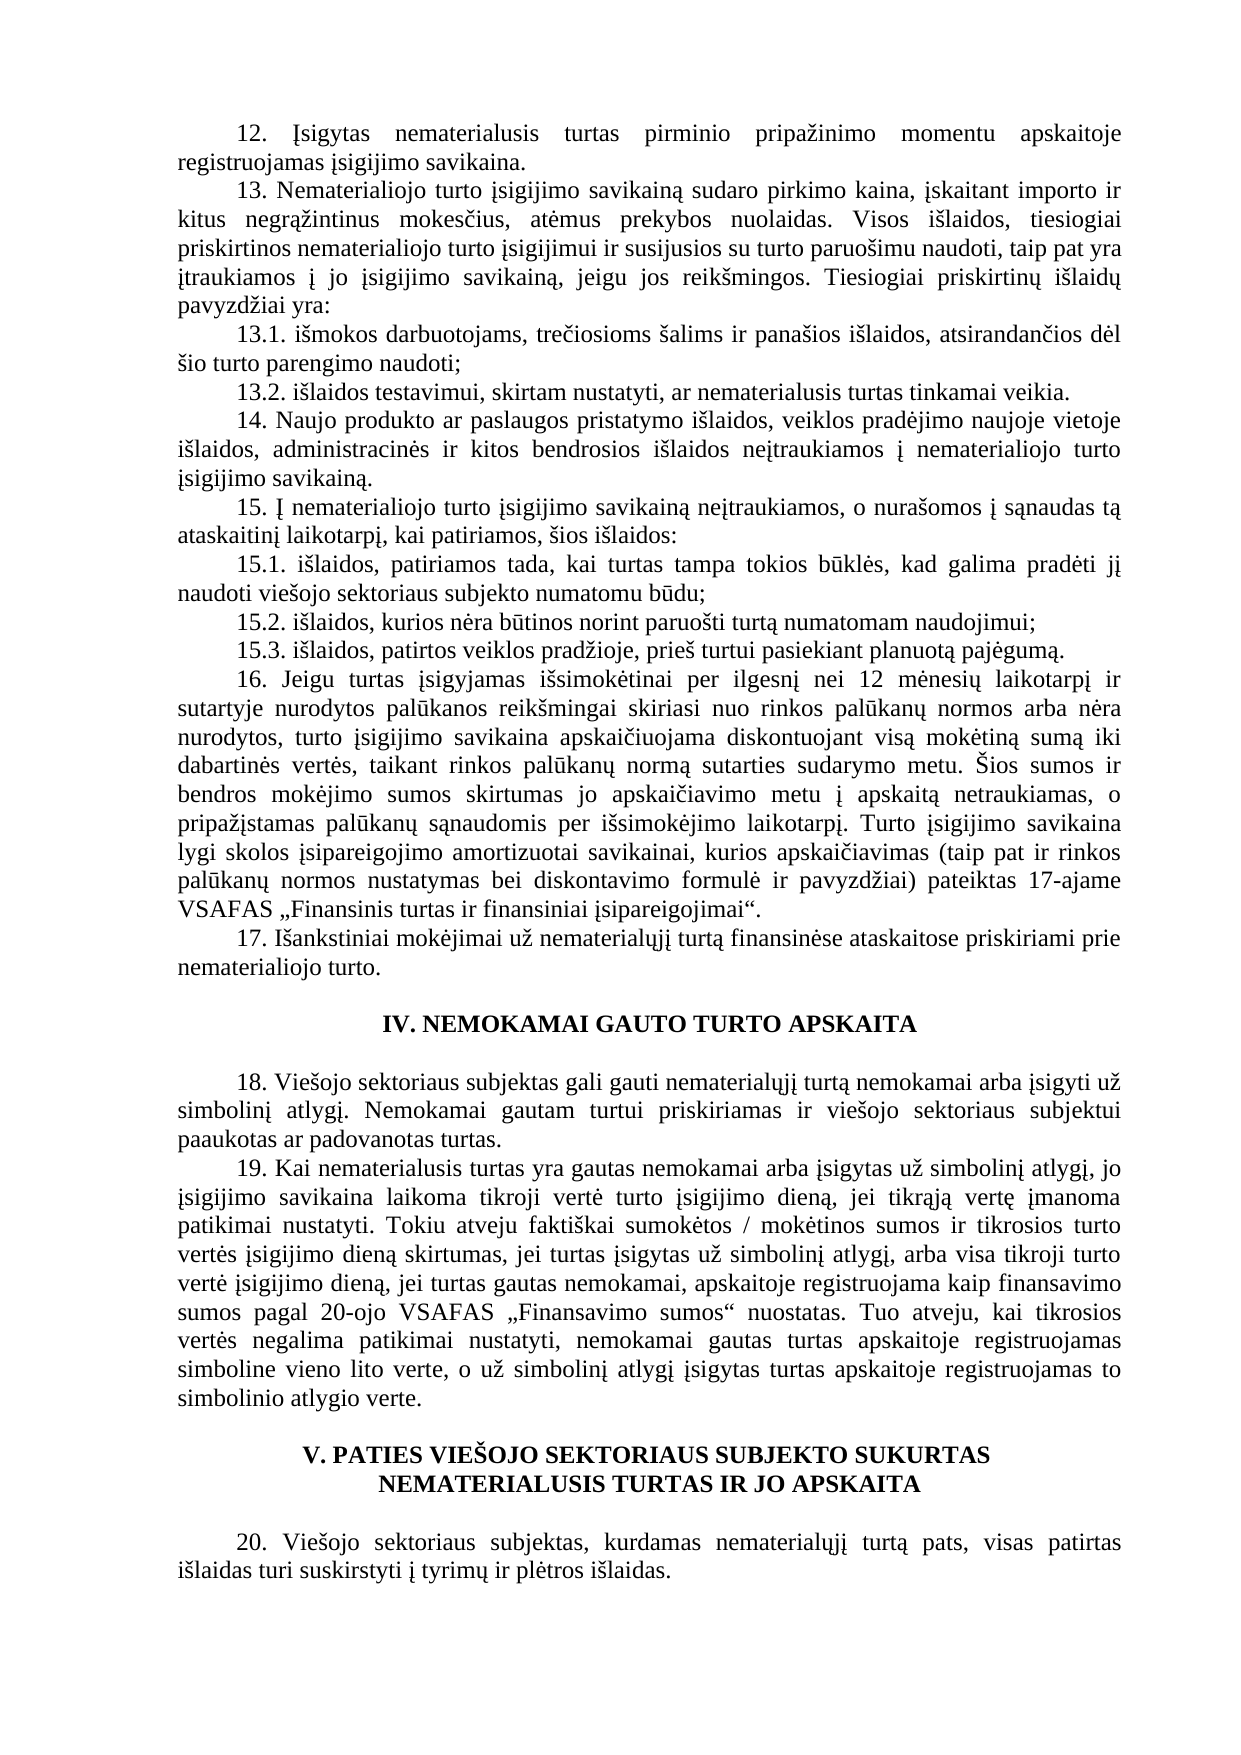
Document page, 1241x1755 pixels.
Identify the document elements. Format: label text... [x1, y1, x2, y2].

text 15. Į nematerialiojo turto įsigijimo savikainą neįtraukiamos, o nurašomos į sąnaudas tą ataskaitinį laikotarpį, kai patiriamos, šios išlaidos: [177, 492, 1122, 549]
text 20. Viešojo sektoriaus subjektas, kurdamas nematerialųjį turtą pats, visas patirtas išlaidas turi suskirstyti į tyrimų ir plėtros išlaidas. [177, 1527, 1122, 1584]
text 16. Jeigu turtas įsigyjamas išsimokėtinai per ilgesnį nei 12 mėnesių laikotarpį ir sutartyje nurodytos palūkanos reikšmingai skiriasi nuo rinkos palūkanų normos arba nėra nurodytos, turto įsigijimo savikaina apskaičiuojama diskontuojant visą mokėtiną sumą iki dabartinės vertės, taikant rinkos palūkanų normą sutarties sudarymo metu. Šios sumos ir bendros mokėjimo sumos skirtumas jo apskaičiavimo metu į apskaitą netraukiamas, o pripažįstamas palūkanų sąnaudomis per išsimokėjimo laikotarpį. Turto įsigijimo savikaina lygi skolos įsipareigojimo amortizuotai savikainai, kurios apskaičiavimas (taip pat ir rinkos palūkanų normos nustatymas bei diskontavimo formulė ir pavyzdžiai) pateiktas 17-ajame VSAFAS „Finansinis turtas ir finansiniai įsipareigojimai“. [177, 664, 1122, 923]
text 13.1. išmokos darbuotojams, trečiosioms šalims ir panašios išlaidos, atsirandančios dėl šio turto parengimo naudoti; [177, 319, 1122, 377]
text 15.2. išlaidos, kurios nėra būtinos norint paruošti turtą numatomam naudojimui; [177, 607, 1122, 636]
text 13. Nematerialiojo turto įsigijimo savikainą sudaro pirkimo kaina, įskaitant importo ir kitus negrąžintinus mokesčius, atėmus prekybos nuolaidas. Visos išlaidos, tiesiogiai priskirtinos nematerialiojo turto įsigijimui ir susijusios su turto paruošimu naudoti, taip pat yra įtraukiamos į jo įsigijimo savikainą, jeigu jos reikšmingos. Tiesiogiai priskirtinų išlaidų pavyzdžiai yra: [177, 176, 1122, 319]
text V. PATIES VIEŠOJO SEKTORIAUS SUBJEKTO SUKURTAS NEMATERIALUSIS TURTAS IR JO APSKAITA [177, 1441, 1122, 1498]
text 18. Viešojo sektoriaus subjektas gali gauti nematerialųjį turtą nemokamai arba įsigyti už simbolinį atlygį. Nemokamai gautam turtui priskiriamas ir viešojo sektoriaus subjektui paaukotas ar padovanotas turtas. [177, 1067, 1122, 1153]
text IV. NEMOKAMAI GAUTO TURTO APSKAITA [177, 1009, 1122, 1038]
text 15.1. išlaidos, patiriamos tada, kai turtas tampa tokios būklės, kad galima pradėti jį naudoti viešojo sektoriaus subjekto numatomu būdu; [177, 549, 1122, 607]
text 14. Naujo produkto ar paslaugos pristatymo išlaidos, veiklos pradėjimo naujoje vietoje išlaidos, administracinės ir kitos bendrosios išlaidos neįtraukiamos į nematerialiojo turto įsigijimo savikainą. [177, 406, 1122, 492]
text 12. Įsigytas nematerialusis turtas pirminio pripažinimo momentu apskaitoje registruojamas įsigijimo savikaina. [177, 118, 1122, 176]
text 17. Išankstiniai mokėjimai už nematerialųjį turtą finansinėse ataskaitose priskiriami prie nematerialiojo turto. [177, 923, 1122, 981]
text 15.3. išlaidos, patirtos veiklos pradžioje, prieš turtui pasiekiant planuotą pajėgumą. [177, 636, 1122, 664]
text 19. Kai nematerialusis turtas yra gautas nemokamai arba įsigytas už simbolinį atlygį, jo įsigijimo savikaina laikoma tikroji vertė turto įsigijimo dieną, jei tikrąją vertę įmanoma patikimai nustatyti. Tokiu atveju faktiškai sumokėtos / mokėtinos sumos ir tikrosios turto vertės įsigijimo dieną skirtumas, jei turtas įsigytas už simbolinį atlygį, arba visa tikroji turto vertė įsigijimo dieną, jei turtas gautas nemokamai, apskaitoje registruojama kaip finansavimo sumos pagal 20-ojo VSAFAS „Finansavimo sumos“ nuostatas. Tuo atveju, kai tikrosios vertės negalima patikimai nustatyti, nemokamai gautas turtas apskaitoje registruojamas simboline vieno lito verte, o už simbolinį atlygį įsigytas turtas apskaitoje registruojamas to simbolinio atlygio verte. [177, 1153, 1122, 1412]
text 13.2. išlaidos testavimui, skirtam nustatyti, ar nematerialusis turtas tinkamai veikia. [177, 377, 1122, 406]
